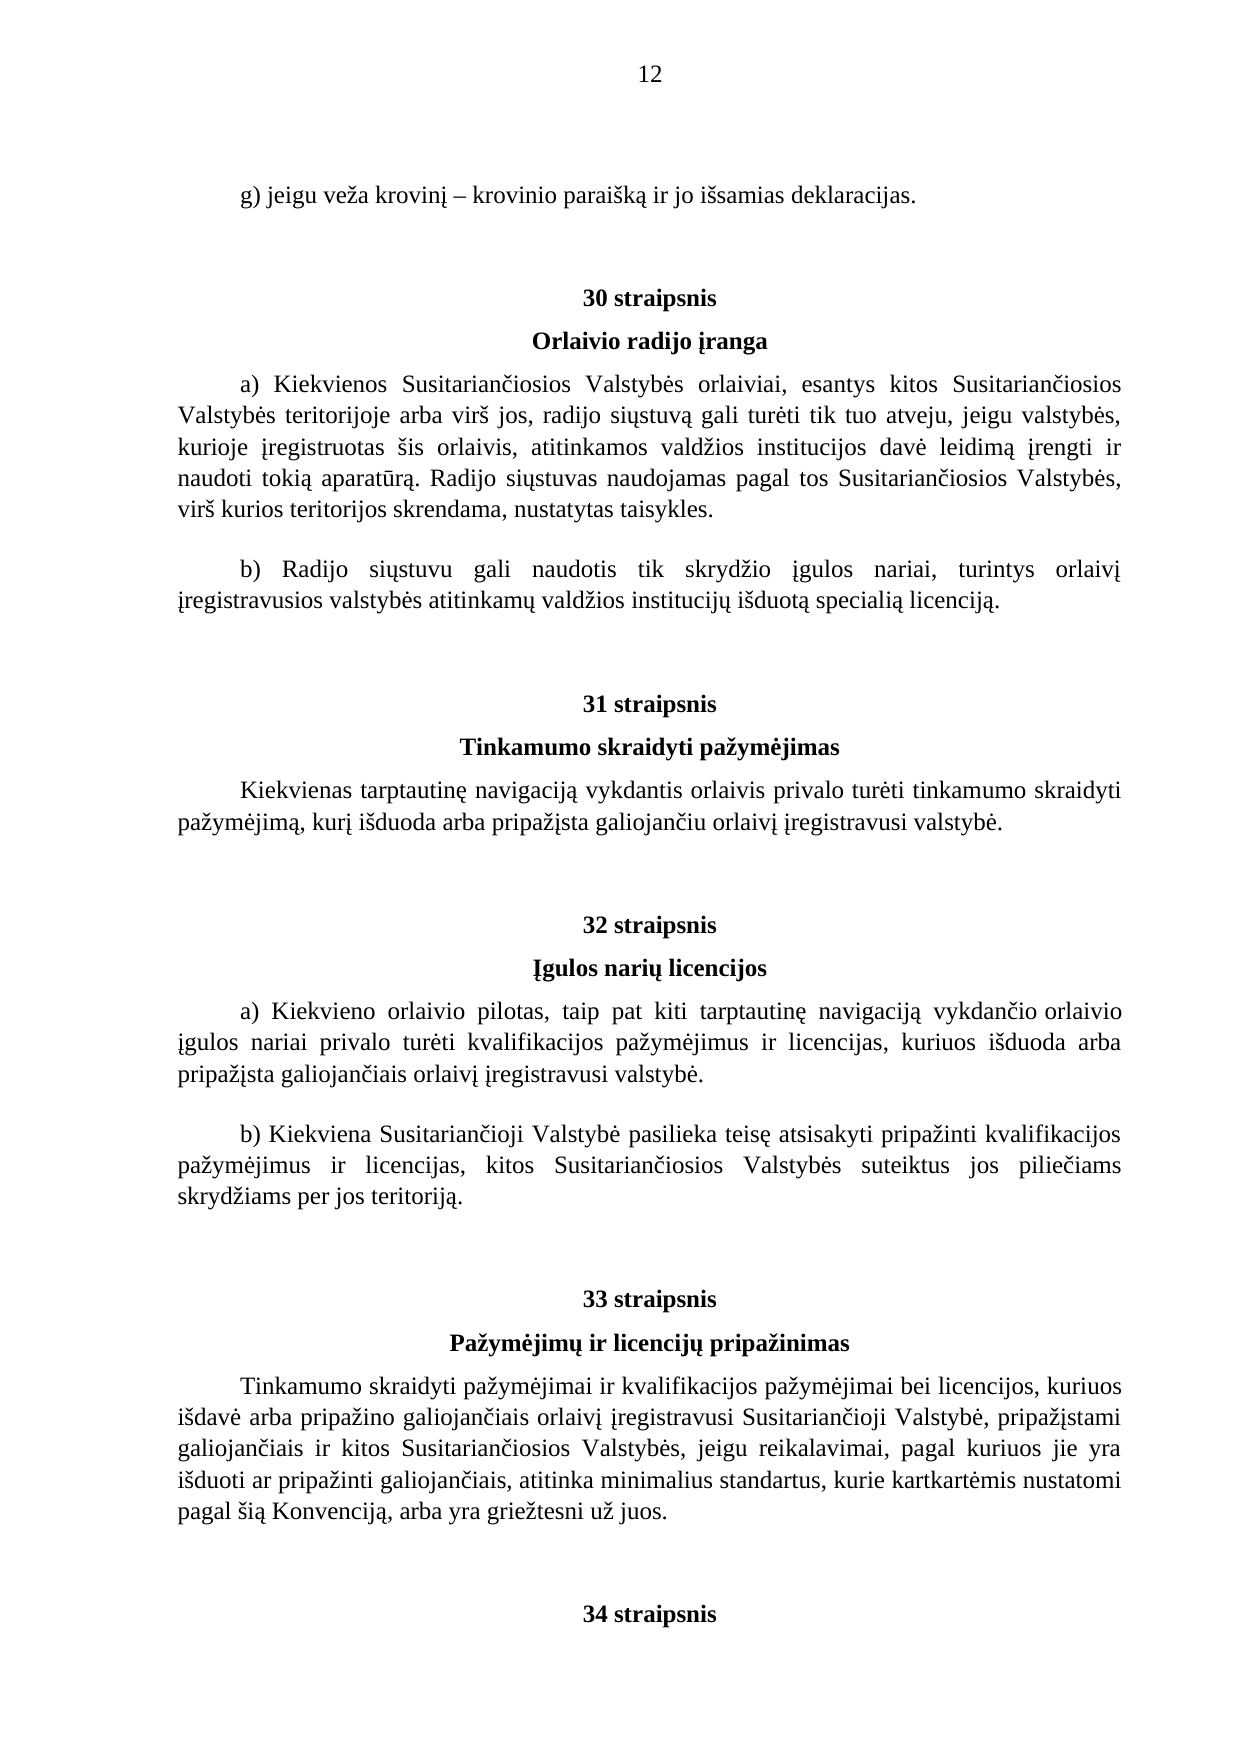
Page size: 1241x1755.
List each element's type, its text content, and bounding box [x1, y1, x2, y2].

text Tinkamumo skraidyti pažymėjimai ir kvalifikacijos pažymėjimai bei licencijos, kuriuos išdavė arba pripažino galiojančiais orlaivį įregistravusi Susitariančioji Valstybė, pripažįstami galiojančiais ir kitos Susitariančiosios Valstybės, jeigu reikalavimai, pagal kuriuos jie yra išduoti ar pripažinti galiojančiais, atitinka minimalius standartus, kurie kartkartėmis nustatomi pagal šią Konvenciją, arba yra griežtesni už juos. [177, 1368, 1122, 1525]
text Įgulos narių licencijos [177, 951, 1122, 982]
text Orlaivio radijo įranga [177, 324, 1122, 355]
text a) Kiekvieno orlaivio pilotas, taip pat kiti tarptautinę navigaciją vykdančio orlaivio įgulos nariai privalo turėti kvalifikacijos pažymėjimus ir licencijas, kuriuos išduoda arba pripažįsta galiojančiais orlaivį įregistravusi valstybė. [177, 994, 1122, 1087]
text 32 straipsnis [177, 907, 1122, 938]
text 31 straipsnis [177, 686, 1122, 718]
text 30 straipsnis [177, 280, 1122, 312]
text a) Kiekvienos Susitariančiosios Valstybės orlaiviai, esantys kitos Susitariančiosios Valstybės teritorijoje arba virš jos, radijo siųstuvą gali turėti tik tuo atveju, jeigu valstybės, kurioje įregistruotas šis orlaivis, atitinkamos valdžios institucijos davė leidimą įrengti ir naudoti tokią aparatūrą. Radijo siųstuvas naudojamas pagal tos Susitariančiosios Valstybės, virš kurios teritorijos skrendama, nustatytas taisykles. [177, 367, 1122, 523]
text 34 straipsnis [177, 1597, 1122, 1628]
text Pažymėjimų ir licencijų pripažinimas [177, 1325, 1122, 1356]
text b) Kiekviena Susitariančioji Valstybė pasilieka teisę atsisakyti pripažinti kvalifikacijos pažymėjimus ir licencijas, kitos Susitariančiosios Valstybės suteiktus jos piliečiams skrydžiams per jos teritoriją. [177, 1116, 1122, 1210]
text Kiekvienas tarptautinę navigaciją vykdantis orlaivis privalo turėti tinkamumo skraidyti pažymėjimą, kurį išduoda arba pripažįsta galiojančiu orlaivį įregistravusi valstybė. [177, 773, 1122, 835]
text 33 straipsnis [177, 1282, 1122, 1313]
text Tinkamumo skraidyti pažymėjimas [177, 729, 1122, 761]
text b) Radijo siųstuvu gali naudotis tik skrydžio įgulos nariai, turintys orlaivį įregistravusios valstybės atitinkamų valdžios institucijų išduotą specialią licenciją. [177, 552, 1122, 614]
text g) jeigu veža krovinį – krovinio paraišką ir jo išsamias deklaracijas. [177, 177, 1122, 208]
